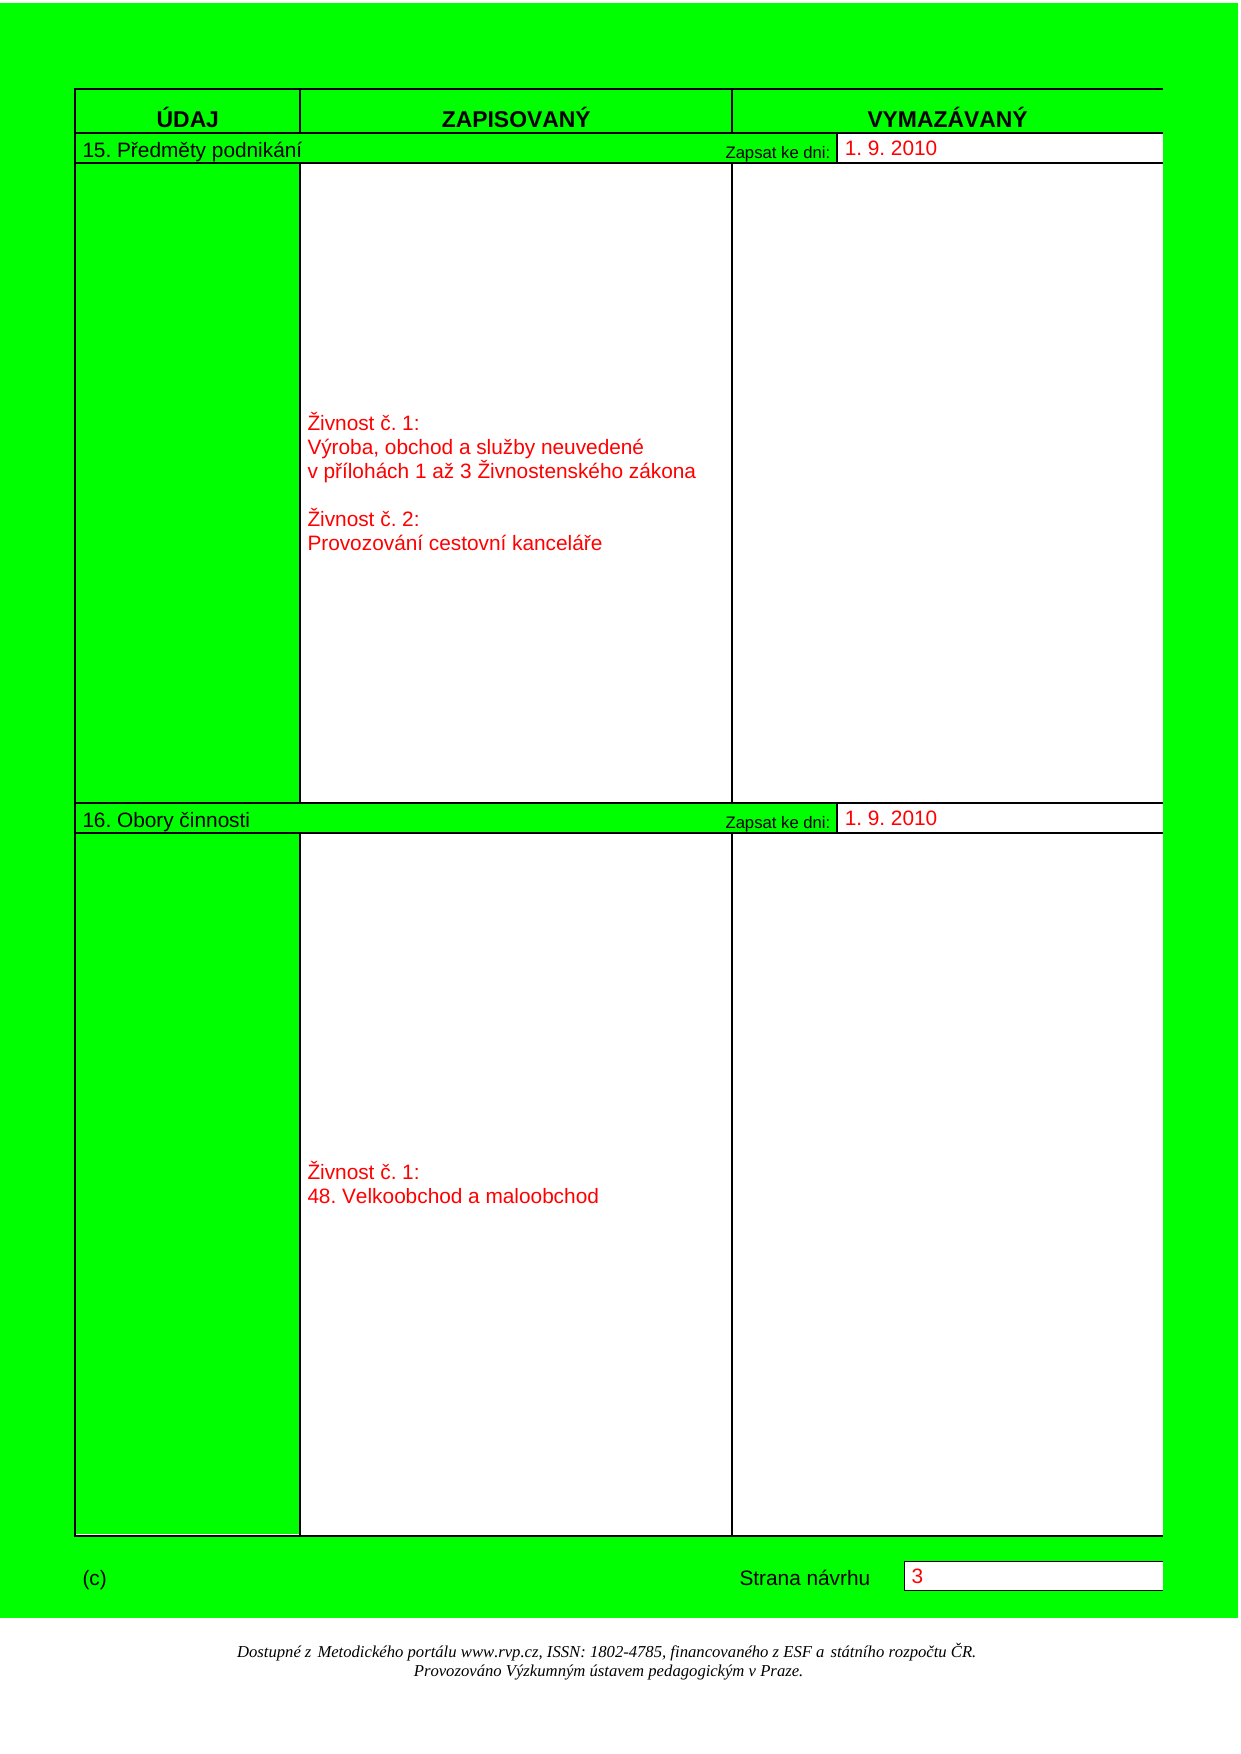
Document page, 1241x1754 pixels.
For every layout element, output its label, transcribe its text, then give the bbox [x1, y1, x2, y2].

table_cell 16. Obory činnosti [76, 804, 382, 832]
table_cell ÚDAJ [76, 90, 299, 132]
table_header [1163, 3, 1238, 1618]
table_cell 3 [905, 1562, 1163, 1590]
table_cell Živnost č. 1: Výroba, obchod a služby neuvedené v přílohách 1 až 3 Živnostenského zákona Živnost č. 2: Provozování cestovní kanceláře [301, 164, 731, 802]
table_cell [75, 1537, 1163, 1561]
table_cell [733, 834, 1163, 1534]
table_cell Zapsat ke dni: [382, 804, 836, 832]
table_cell [76, 834, 299, 1534]
table_header [75, 3, 1163, 88]
table_cell 15. Předměty podnikání [76, 134, 382, 162]
table_cell 1. 9. 2010 [838, 804, 1163, 832]
table_cell Strana návrhu [732, 1561, 904, 1590]
table_header [0, 3, 75, 1618]
table_cell (c) [75, 1561, 732, 1590]
table_cell [76, 164, 299, 802]
table_cell Zapsat ke dni: [382, 134, 836, 162]
table_cell [733, 164, 1163, 802]
table_cell 1. 9. 2010 [838, 134, 1163, 162]
table_cell Živnost č. 1: 48. Velkoobchod a maloobchod [301, 834, 731, 1534]
table_cell VYMAZÁVANÝ [733, 90, 1163, 132]
table_cell [75, 1590, 1163, 1618]
table_cell ZAPISOVANÝ [301, 90, 731, 132]
